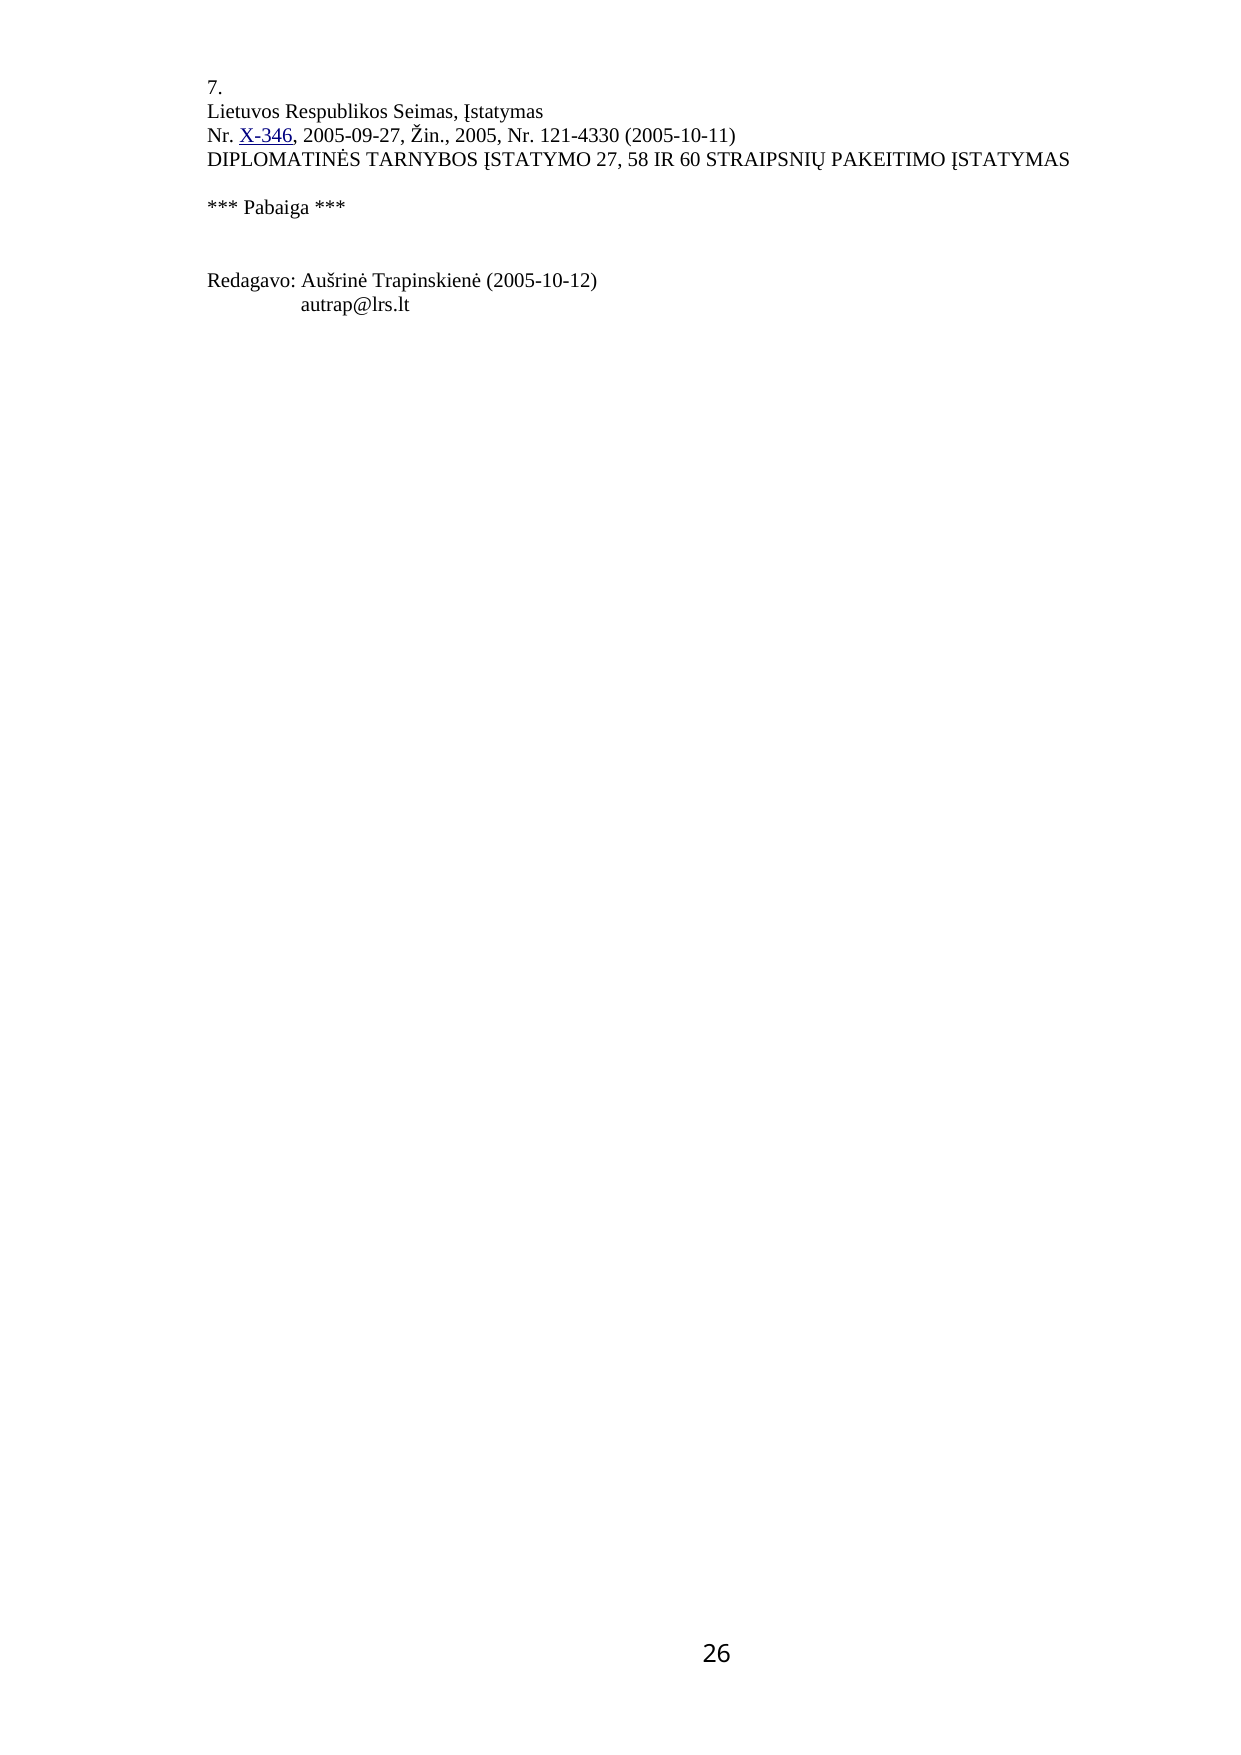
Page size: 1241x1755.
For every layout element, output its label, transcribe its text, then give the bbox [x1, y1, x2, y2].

text Redagavo: Aušrinė Trapinskienė (2005-10-12) [207, 267, 1152, 292]
text *** Pabaiga *** [207, 195, 1152, 219]
text Lietuvos Respublikos Seimas, Įstatymas [207, 99, 1152, 123]
text DIPLOMATINĖS TARNYBOS ĮSTATYMO 27, 58 IR 60 STRAIPSNIŲ PAKEITIMO ĮSTATYMAS [207, 147, 1152, 171]
text Nr. X-346, 2005-09-27, Žin., 2005, Nr. 121-4330 (2005-10-11) [207, 123, 1152, 147]
text 7. [207, 75, 1152, 99]
text autrap@lrs.lt [207, 292, 1152, 316]
